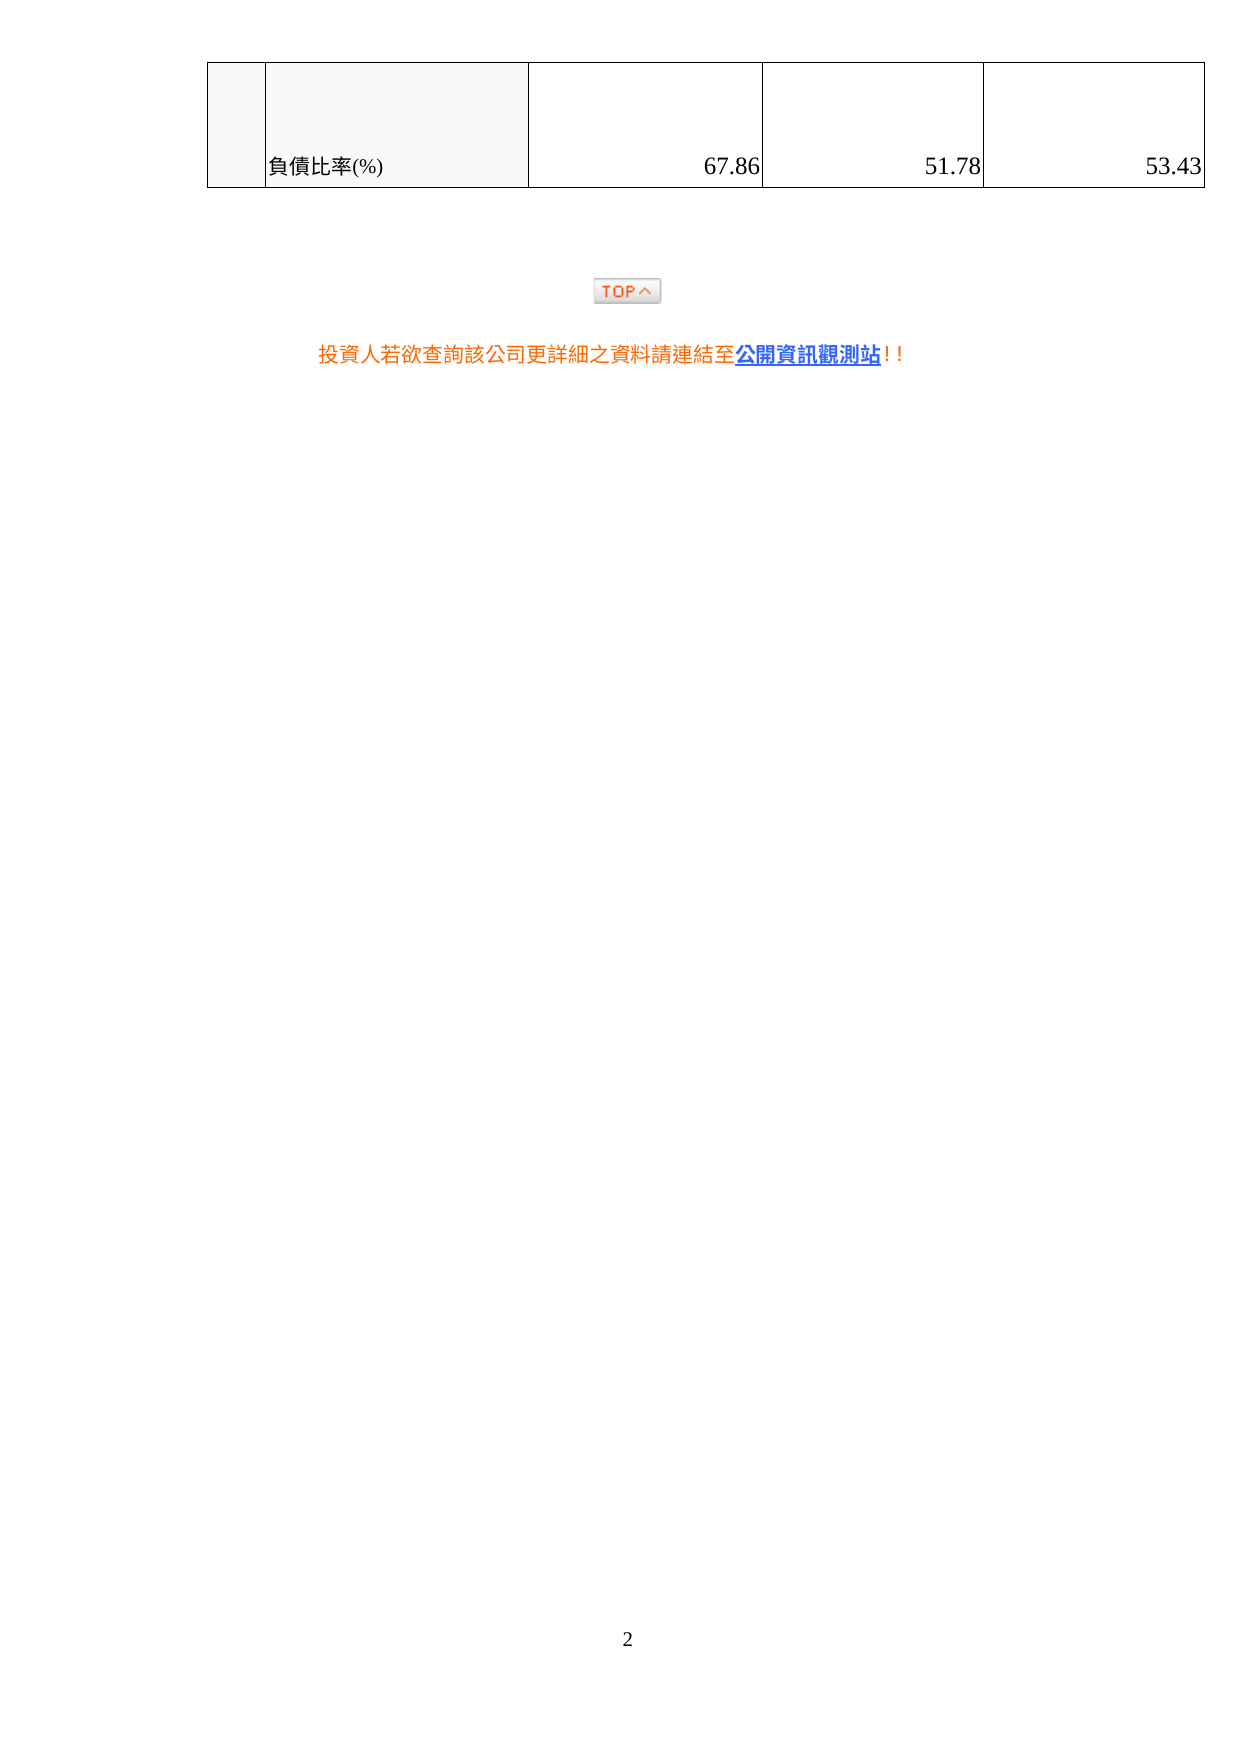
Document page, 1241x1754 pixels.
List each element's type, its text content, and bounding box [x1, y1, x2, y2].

table_cell 負債比率(%) [266, 63, 528, 187]
table_cell 51.78 [763, 63, 983, 187]
text 投資人若欲查詢該公司更詳細之資料請連結至公開資訊觀測站!! [118, 312, 1137, 374]
table_cell 53.43 [984, 63, 1204, 187]
table_cell 67.86 [529, 63, 762, 187]
table_cell [208, 63, 265, 187]
